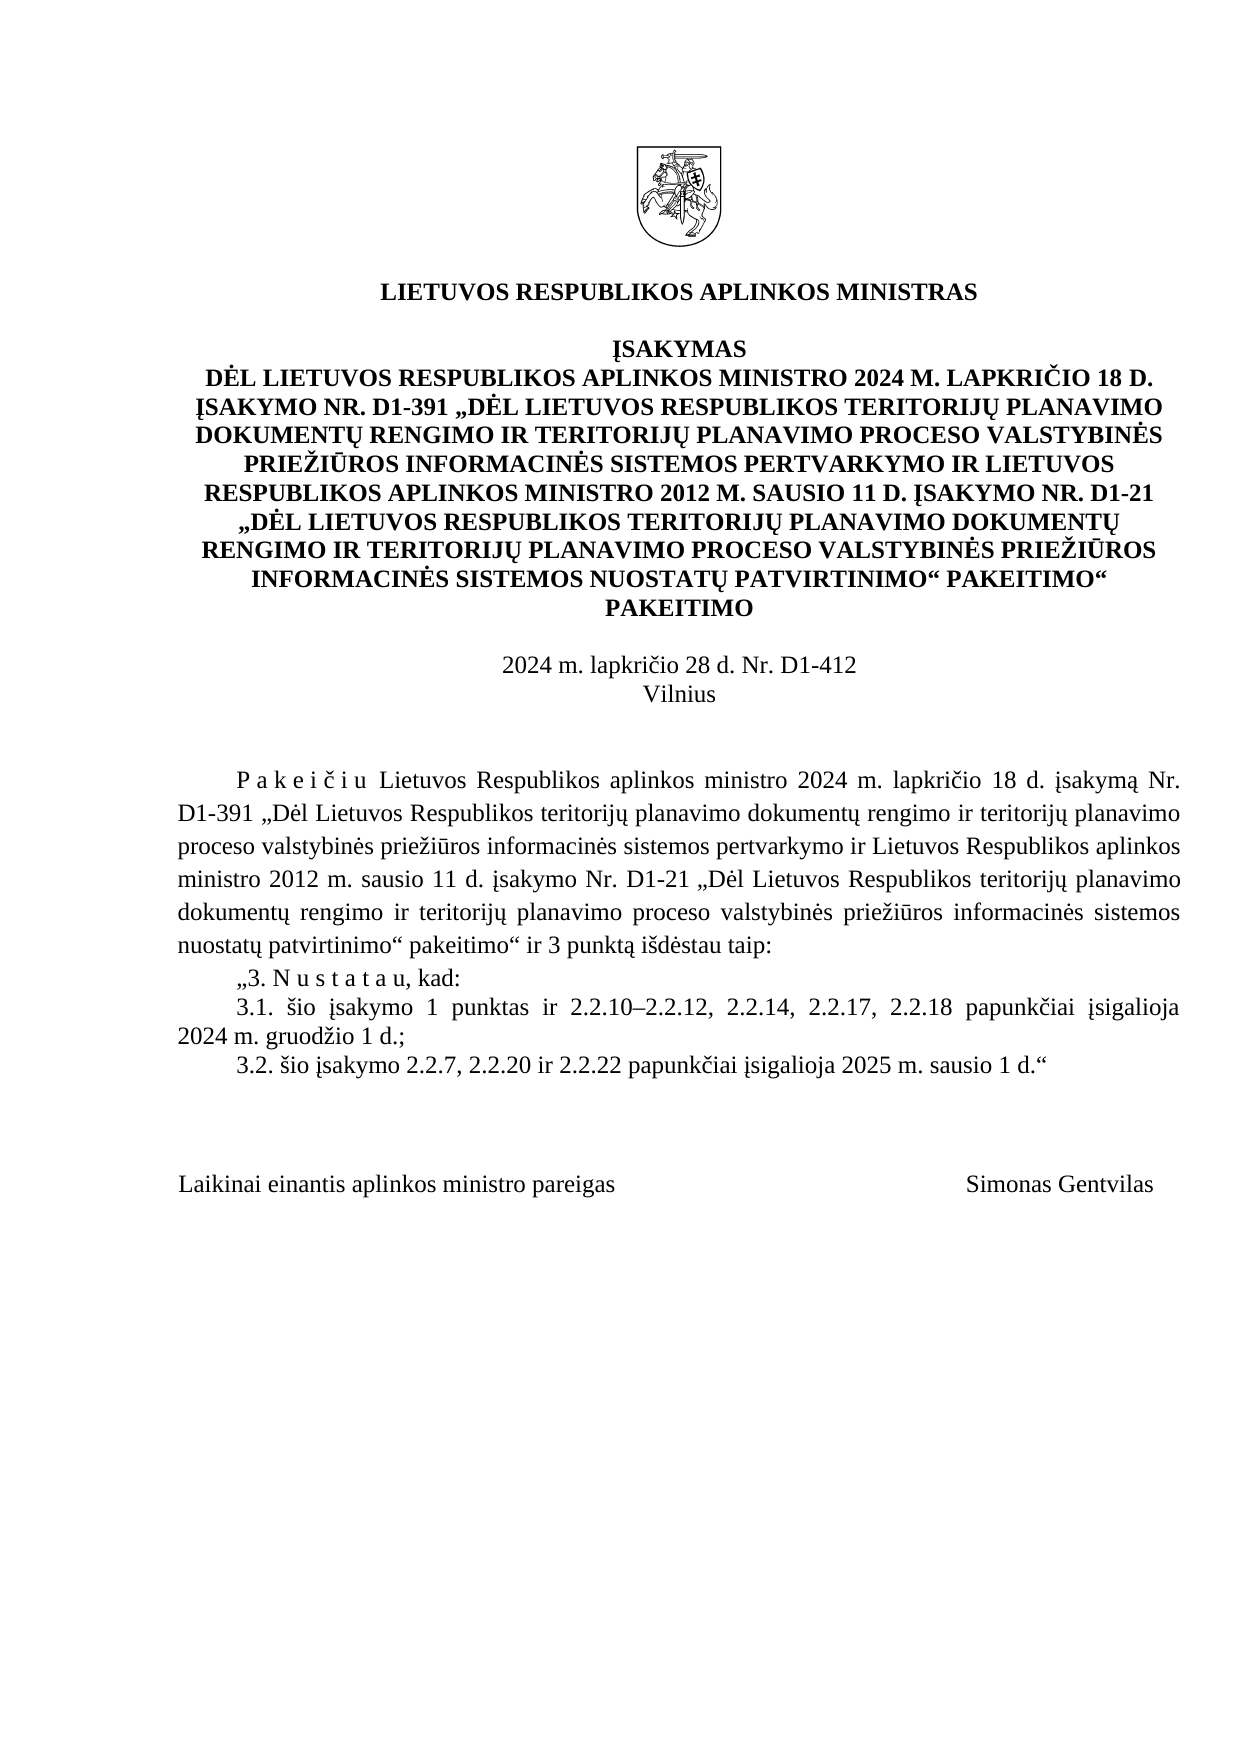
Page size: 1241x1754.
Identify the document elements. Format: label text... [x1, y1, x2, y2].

text DĖL LIETUVOS RESPUBLIKOS APLINKOS MINISTRO 2024 M. LAPKRIČIO 18 D. ĮSAKYMO NR. D1-391 „DĖL LIETUVOS RESPUBLIKOS TERITORIJŲ PLANAVIMO DOKUMENTŲ RENGIMO IR TERITORIJŲ PLANAVIMO PROCESO VALSTYBINĖS PRIEŽIŪROS INFORMACINĖS SISTEMOS PERTVARKYMO IR LIETUVOS RESPUBLIKOS APLINKOS MINISTRO 2012 M. SAUSIO 11 D. ĮSAKYMO NR. D1-21 „DĖL LIETUVOS RESPUBLIKOS TERITORIJŲ PLANAVIMO DOKUMENTŲ RENGIMO IR TERITORIJŲ PLANAVIMO PROCESO VALSTYBINĖS PRIEŽIŪROS INFORMACINĖS SISTEMOS NUOSTATŲ PATVIRTINIMO“ PAKEITIMO“ PAKEITIMO [177, 363, 1181, 622]
text 2024 m. lapkričio 28 d. Nr. D1-412 [177, 650, 1181, 679]
text 3.2. šio įsakymo 2.2.7, 2.2.20 ir 2.2.22 papunkčiai įsigalioja 2025 m. sausio 1 d.“ [236, 1050, 1181, 1078]
text „3. N u s t a t a u, kad: [177, 963, 1181, 992]
text Vilnius [177, 679, 1181, 708]
text 3.1. šio įsakymo 1 punktas ir 2.2.10–2.2.12, 2.2.14, 2.2.17, 2.2.18 papunkčiai įsigalioja 2024 m. gruodžio 1 d.; [177, 992, 1181, 1050]
text P a k e i č i u Lietuvos Respublikos aplinkos ministro 2024 m. lapkričio 18 d. įsakymą Nr. D1-391 „Dėl Lietuvos Respublikos teritorijų planavimo dokumentų rengimo ir teritorijų planavimo proceso valstybinės priežiūros informacinės sistemos pertvarkymo ir Lietuvos Respublikos aplinkos ministro 2012 m. sausio 11 d. įsakymo Nr. D1-21 „Dėl Lietuvos Respublikos teritorijų planavimo dokumentų rengimo ir teritorijų planavimo proceso valstybinės priežiūros informacinės sistemos nuostatų patvirtinimo“ pakeitimo“ ir 3 punktą išdėstau taip: [177, 765, 1181, 959]
text Laikinai einantis aplinkos ministro pareigas Simonas Gentvilas [178, 1169, 1178, 1198]
text LIETUVOS RESPUBLIKOS APLINKOS MINISTRAS [177, 277, 1181, 305]
text ĮSAKYMAS [177, 334, 1181, 363]
